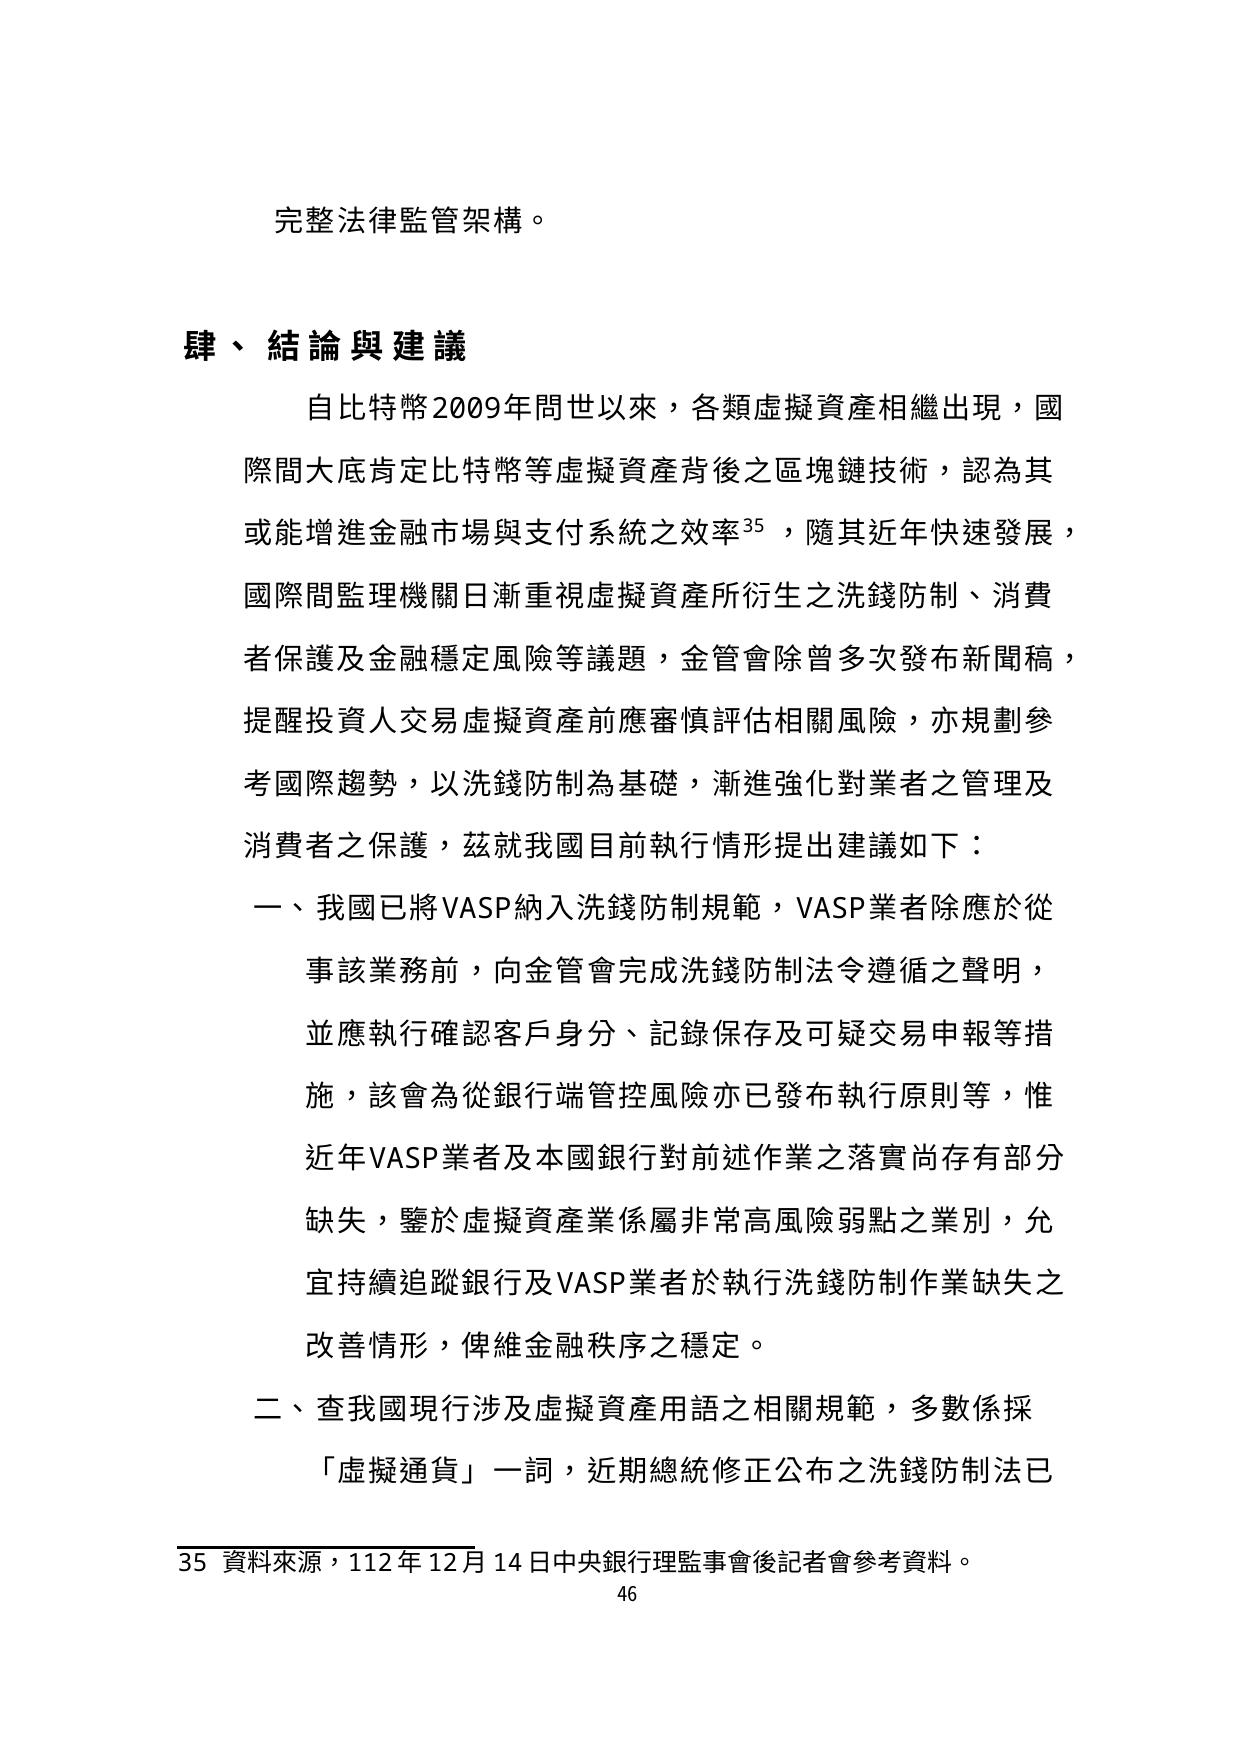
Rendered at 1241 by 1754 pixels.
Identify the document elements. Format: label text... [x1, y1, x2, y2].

text 一、我國已將VASP納入洗錢防制規範，VASP業者除應於從事該業務前，向金管會完成洗錢防制法令遵循之聲明，並應執行確認客戶身分、記錄保存及可疑交易申報等措施，該會為從銀行端管控風險亦已發布執行原則等，惟近年VASP業者及本國銀行對前述作業之落實尚存有部分缺失，鑒於虛擬資產業係屬非常高風險弱點之業別，允宜持續追蹤銀行及VASP業者於執行洗錢防制作業缺失之改善情形，俾維金融秩序之穩定。 [244, 865, 1075, 1365]
text 資料來源，112年12月14日中央銀行理監事會後記者會參考資料。 [177, 1548, 1078, 1577]
text 肆、結論與建議 [179, 302, 1075, 365]
text 自比特幣2009年問世以來，各類虛擬資產相繼出現，國際間大底肯定比特幣等虛擬資產背後之區塊鏈技術，認為其或能增進金融市場與支付系統之效率，隨其近年快速發展，國際間監理機關日漸重視虛擬資產所衍生之洗錢防制、消費者保護及金融穩定風險等議題，金管會除曾多次發布新聞稿，提醒投資人交易虛擬資產前應審慎評估相關風險，亦規劃參考國際趨勢，以洗錢防制為基礎，漸進強化對業者之管理及消費者之保護，茲就我國目前執行情形提出建議如下： [238, 365, 1075, 865]
text 完整法律監管架構。 [268, 177, 1075, 240]
text 二、查我國現行涉及虛擬資產用語之相關規範，多數係採「虛擬通貨」一詞，近期總統修正公布之洗錢防制法已 [244, 1365, 1075, 1490]
